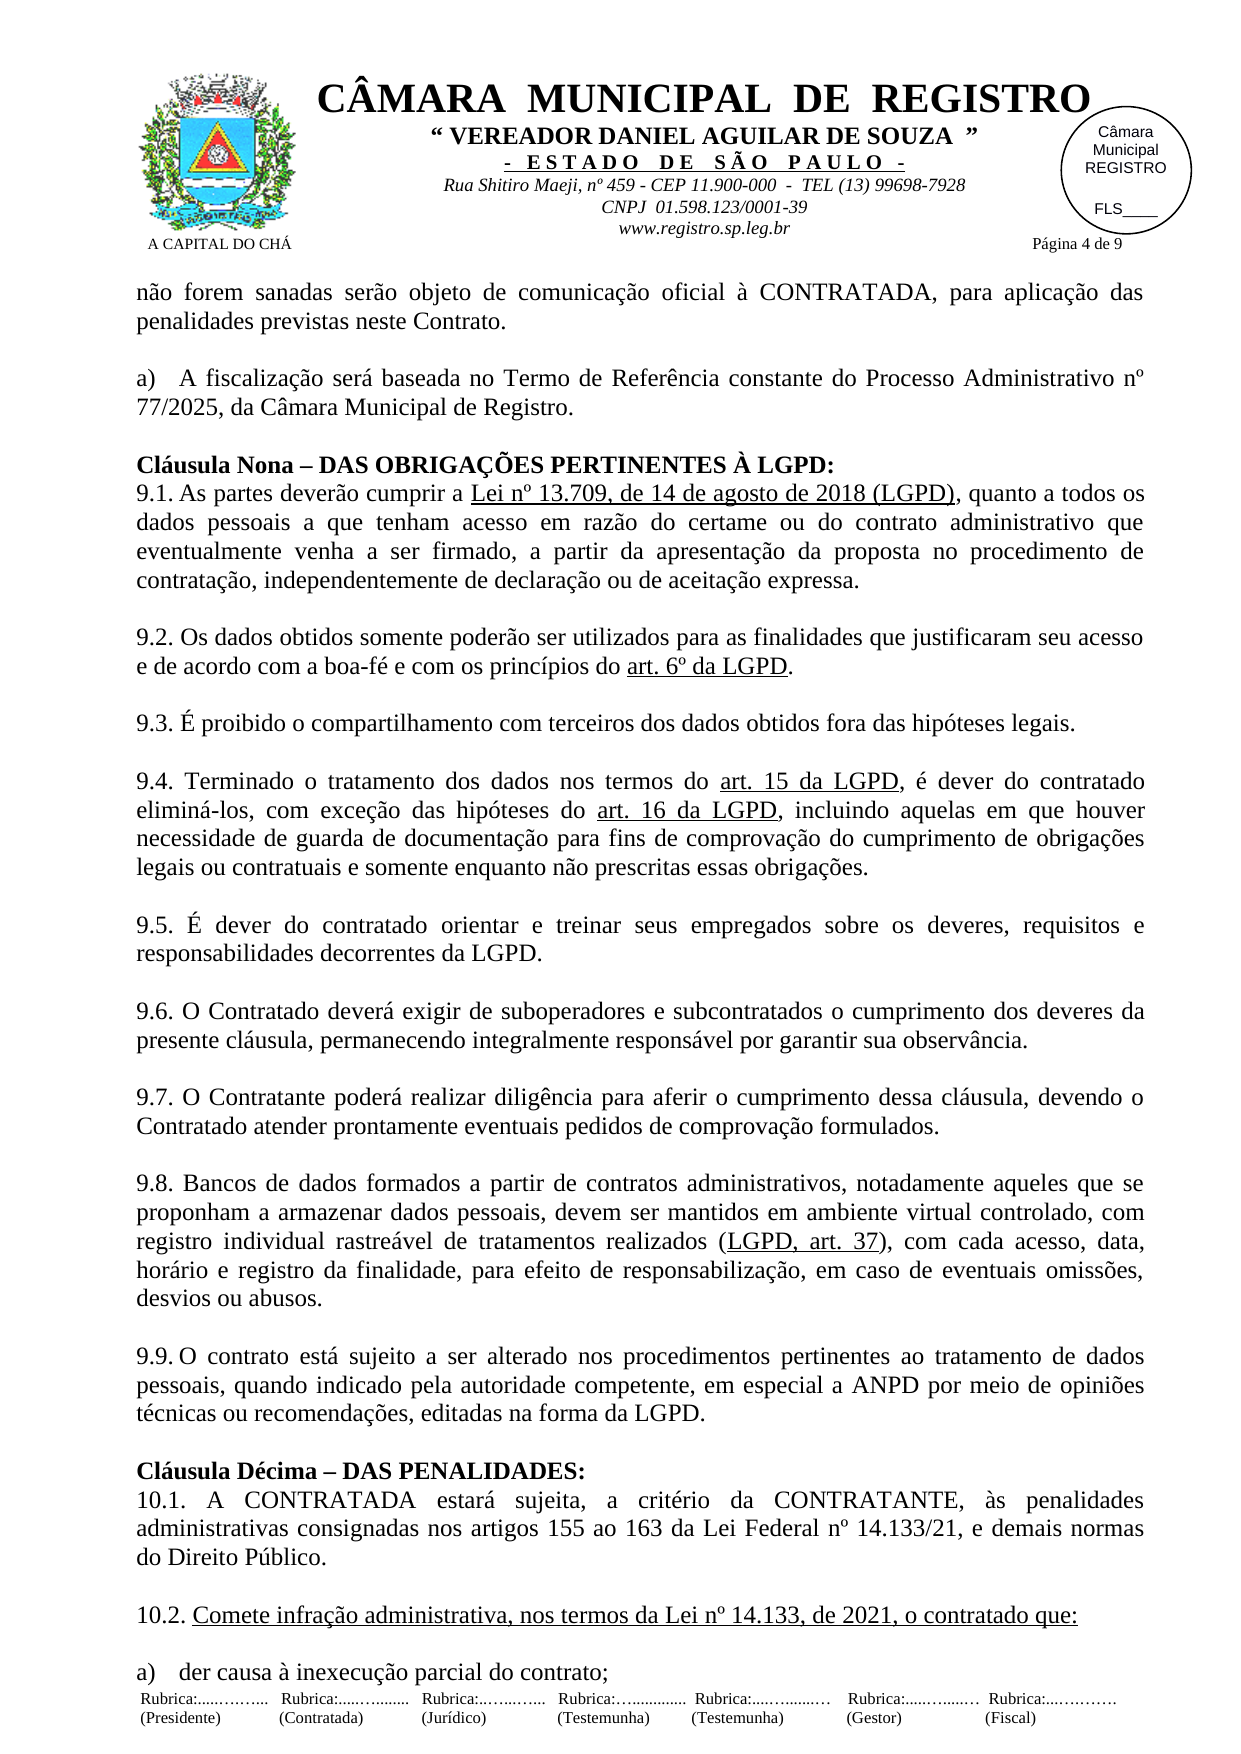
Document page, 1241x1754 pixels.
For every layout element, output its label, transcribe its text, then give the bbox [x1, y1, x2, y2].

text 9.3. É proibido o compartilhamento com terceiros dos dados obtidos fora das hipóteses legais. [136, 708, 1145, 737]
text 9.4. Terminado o tratamento dos dados nos termos do art. 15 da LGPD, é dever do contratado eliminá-los, com exceção das hipóteses do art. 16 da LGPD, incluindo aquelas em que houver necessidade de guarda de documentação para fins de comprovação do cumprimento de obrigações legais ou contratuais e somente enquanto não prescritas essas obrigações. [136, 766, 1145, 881]
text a) A fiscalização será baseada no Termo de Referência constante do Processo Administrativo nº 77/2025, da Câmara Municipal de Registro. [136, 363, 1145, 421]
text 9.1. As partes deverão cumprir a Lei nº 13.709, de 14 de agosto de 2018 (LGPD), quanto a todos os dados pessoais a que tenham acesso em razão do certame ou do contrato administrativo que eventualmente venha a ser firmado, a partir da apresentação da proposta no procedimento de contratação, independentemente de declaração ou de aceitação expressa. [136, 478, 1145, 593]
text Cláusula Nona – DAS OBRIGAÇÕES PERTINENTES À LGPD: [136, 450, 1145, 478]
list 10.2. Comete infração administrativa, nos termos da Lei nº 14.133, de 2021, o contratado que: [136, 1600, 1145, 1628]
text 9.7. O Contratante poderá realizar diligência para aferir o cumprimento dessa cláusula, devendo o Contratado atender prontamente eventuais pedidos de comprovação formulados. [136, 1082, 1145, 1140]
text 9.8. Bancos de dados formados a partir de contratos administrativos, notadamente aqueles que se proponham a armazenar dados pessoais, devem ser mantidos em ambiente virtual controlado, com registro individual rastreável de tratamentos realizados (LGPD, art. 37), com cada acesso, data, horário e registro da finalidade, para efeito de responsabilização, em caso de eventuais omissões, desvios ou abusos. [136, 1168, 1145, 1312]
text 9.5. É dever do contratado orientar e treinar seus empregados sobre os deveres, requisitos e responsabilidades decorrentes da LGPD. [136, 910, 1145, 967]
text 10.1. A CONTRATADA estará sujeita, a critério da CONTRATANTE, às penalidades administrativas consignadas nos artigos 155 ao 163 da Lei Federal nº 14.133/21, e demais normas do Direito Público. [136, 1485, 1145, 1571]
list a) der causa à inexecução parcial do contrato; [136, 1657, 1145, 1686]
text não forem sanadas serão objeto de comunicação oficial à CONTRATADA, para aplicação das penalidades previstas neste Contrato. [136, 277, 1145, 335]
text 9.9. O contrato está sujeito a ser alterado nos procedimentos pertinentes ao tratamento de dados pessoais, quando indicado pela autoridade competente, em especial a ANPD por meio de opiniões técnicas ou recomendações, editadas na forma da LGPD. [136, 1341, 1145, 1427]
text Cláusula Décima – DAS PENALIDADES: [136, 1456, 1145, 1485]
text 9.2. Os dados obtidos somente poderão ser utilizados para as finalidades que justificaram seu acesso e de acordo com a boa-fé e com os princípios do art. 6º da LGPD. [136, 622, 1145, 680]
text 9.6. O Contratado deverá exigir de suboperadores e subcontratados o cumprimento dos deveres da presente cláusula, permanecendo integralmente responsável por garantir sua observância. [136, 996, 1145, 1053]
